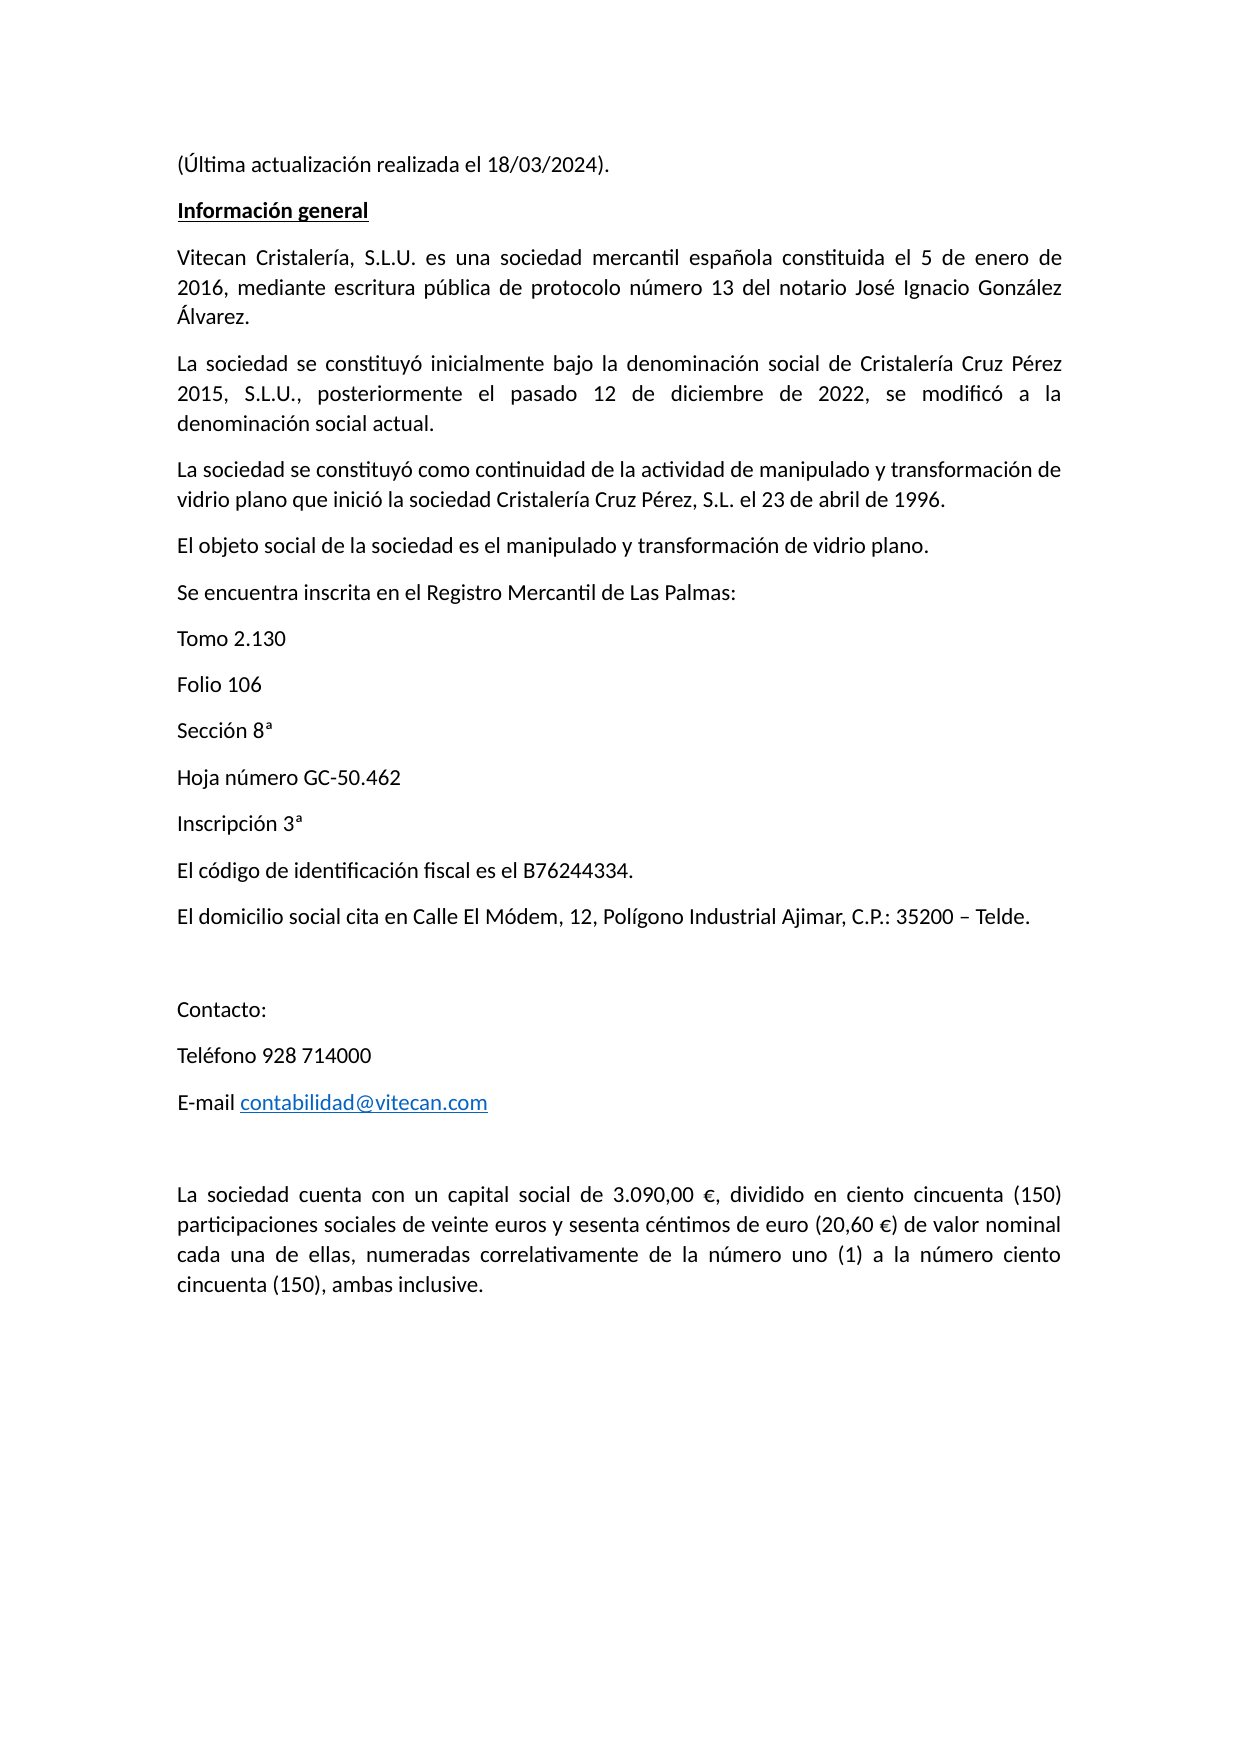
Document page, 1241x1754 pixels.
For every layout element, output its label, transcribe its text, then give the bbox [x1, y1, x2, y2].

text Contacto: [177, 995, 1063, 1023]
text Vitecan Cristalería, S.L.U. es una sociedad mercantil española constituida el 5 de enero de 2016, mediante escritura pública de protocolo número 13 del notario José Ignacio González Álvarez. [177, 243, 1063, 331]
text Folio 106 [177, 670, 1063, 698]
text Tomo 2.130 [177, 624, 1063, 652]
text La sociedad cuenta con un capital social de 3.090,00 €, dividido en ciento cincuenta (150) participaciones sociales de veinte euros y sesenta céntimos de euro (20,60 €) de valor nominal cada una de ellas, numeradas correlativamente de la número uno (1) a la número ciento cincuenta (150), ambas inclusive. [177, 1180, 1063, 1298]
text E-mail contabilidad@vitecan.com [177, 1088, 1063, 1116]
text Se encuentra inscrita en el Registro Mercantil de Las Palmas: [177, 578, 1063, 606]
text Teléfono 928 714000 [177, 1041, 1063, 1069]
text Inscripción 3ª [177, 809, 1063, 837]
text Información general [177, 196, 1063, 224]
text El objeto social de la sociedad es el manipulado y transformación de vidrio plano. [177, 531, 1063, 559]
text El domicilio social cita en Calle El Módem, 12, Polígono Industrial Ajimar, C.P.: 35200 – Telde. [177, 902, 1063, 930]
text La sociedad se constituyó como continuidad de la actividad de manipulado y transformación de vidrio plano que inició la sociedad Cristalería Cruz Pérez, S.L. el 23 de abril de 1996. [177, 455, 1063, 513]
text (Última actualización realizada el 18/03/2024). [177, 150, 1063, 178]
text Hoja número GC-50.462 [177, 763, 1063, 791]
text El código de identificación fiscal es el B76244334. [177, 856, 1063, 884]
text La sociedad se constituyó inicialmente bajo la denominación social de Cristalería Cruz Pérez 2015, S.L.U., posteriormente el pasado 12 de diciembre de 2022, se modificó a la denominación social actual. [177, 349, 1063, 437]
text Sección 8ª [177, 717, 1063, 745]
